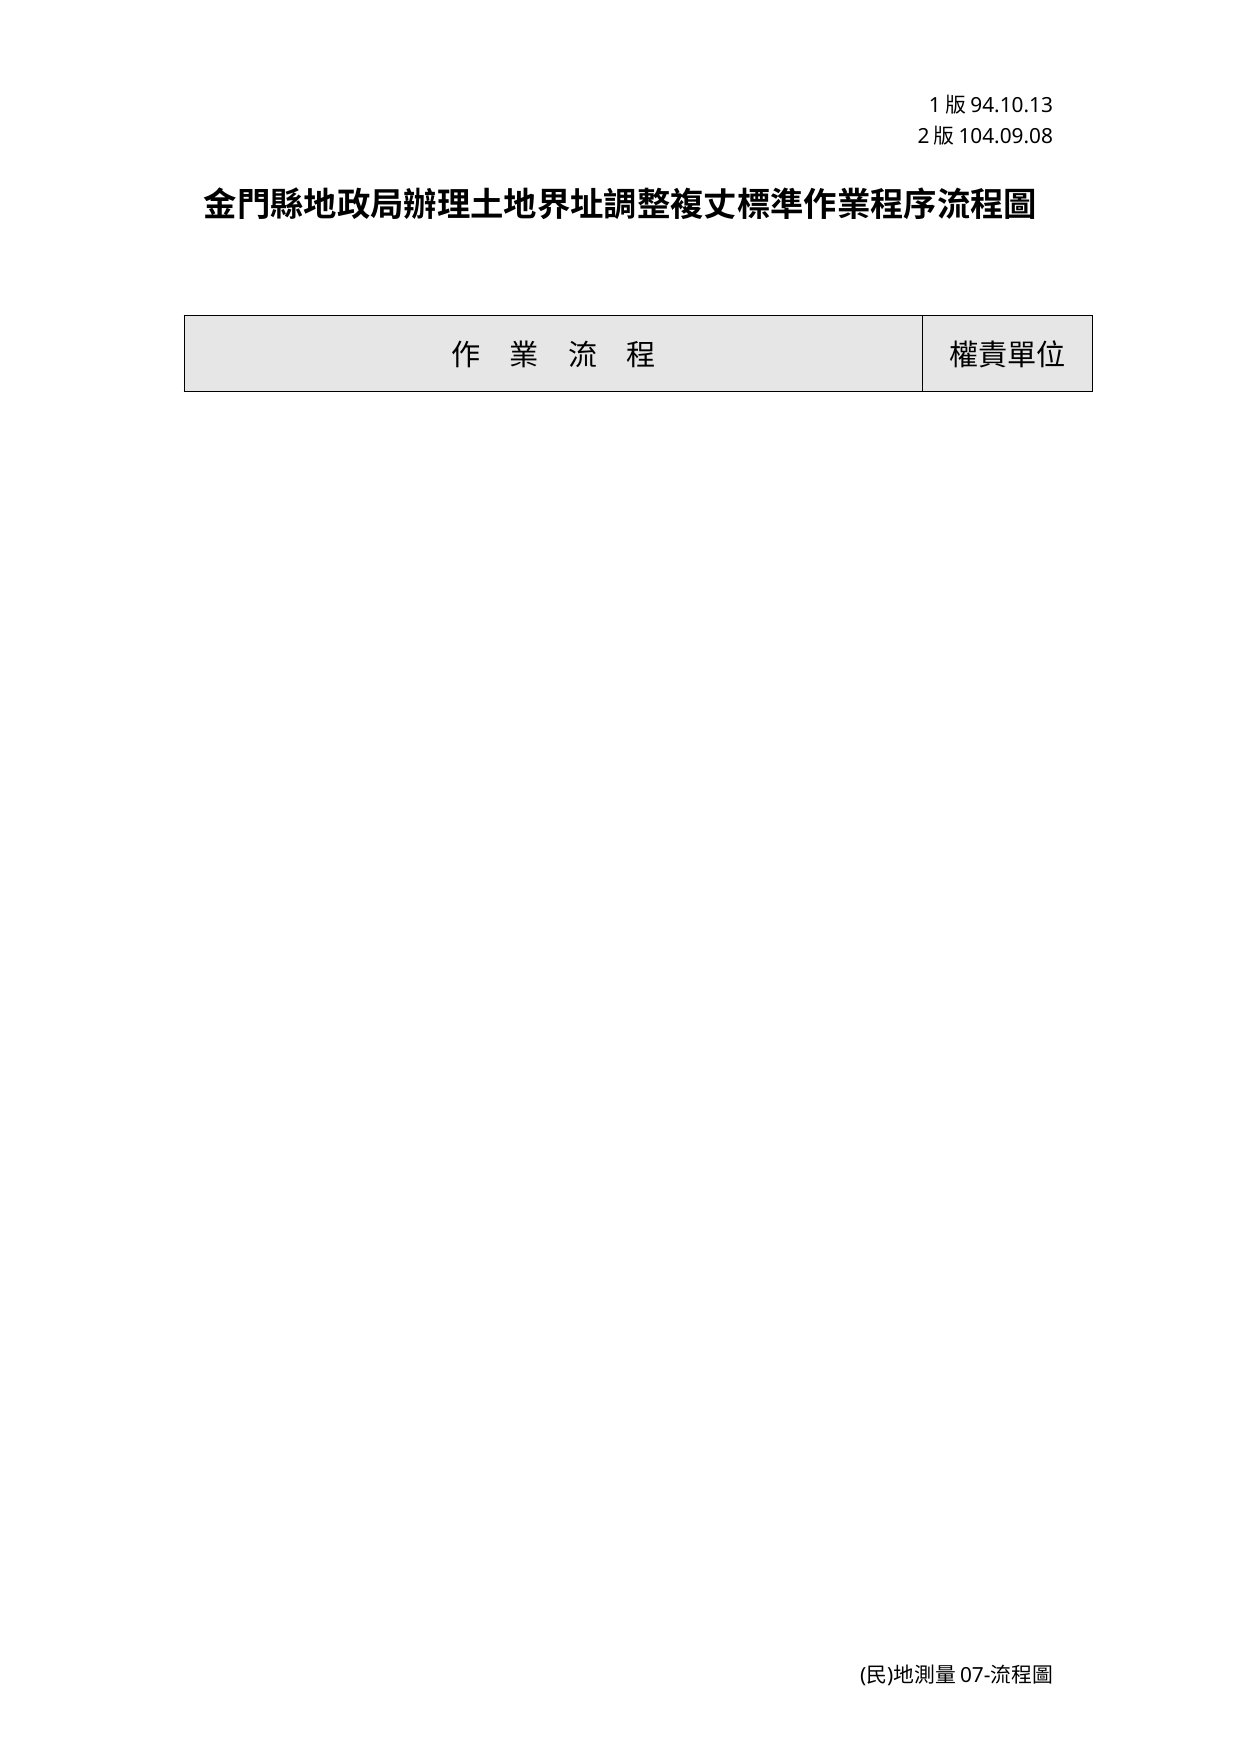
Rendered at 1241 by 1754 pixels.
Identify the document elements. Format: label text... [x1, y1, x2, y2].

text 金門縣地政局辦理土地界址調整複丈標準作業程序流程圖 [187, 164, 1053, 239]
table_header 作 業 流 程 [185, 316, 922, 391]
table_header 權責單位 [923, 316, 1092, 391]
